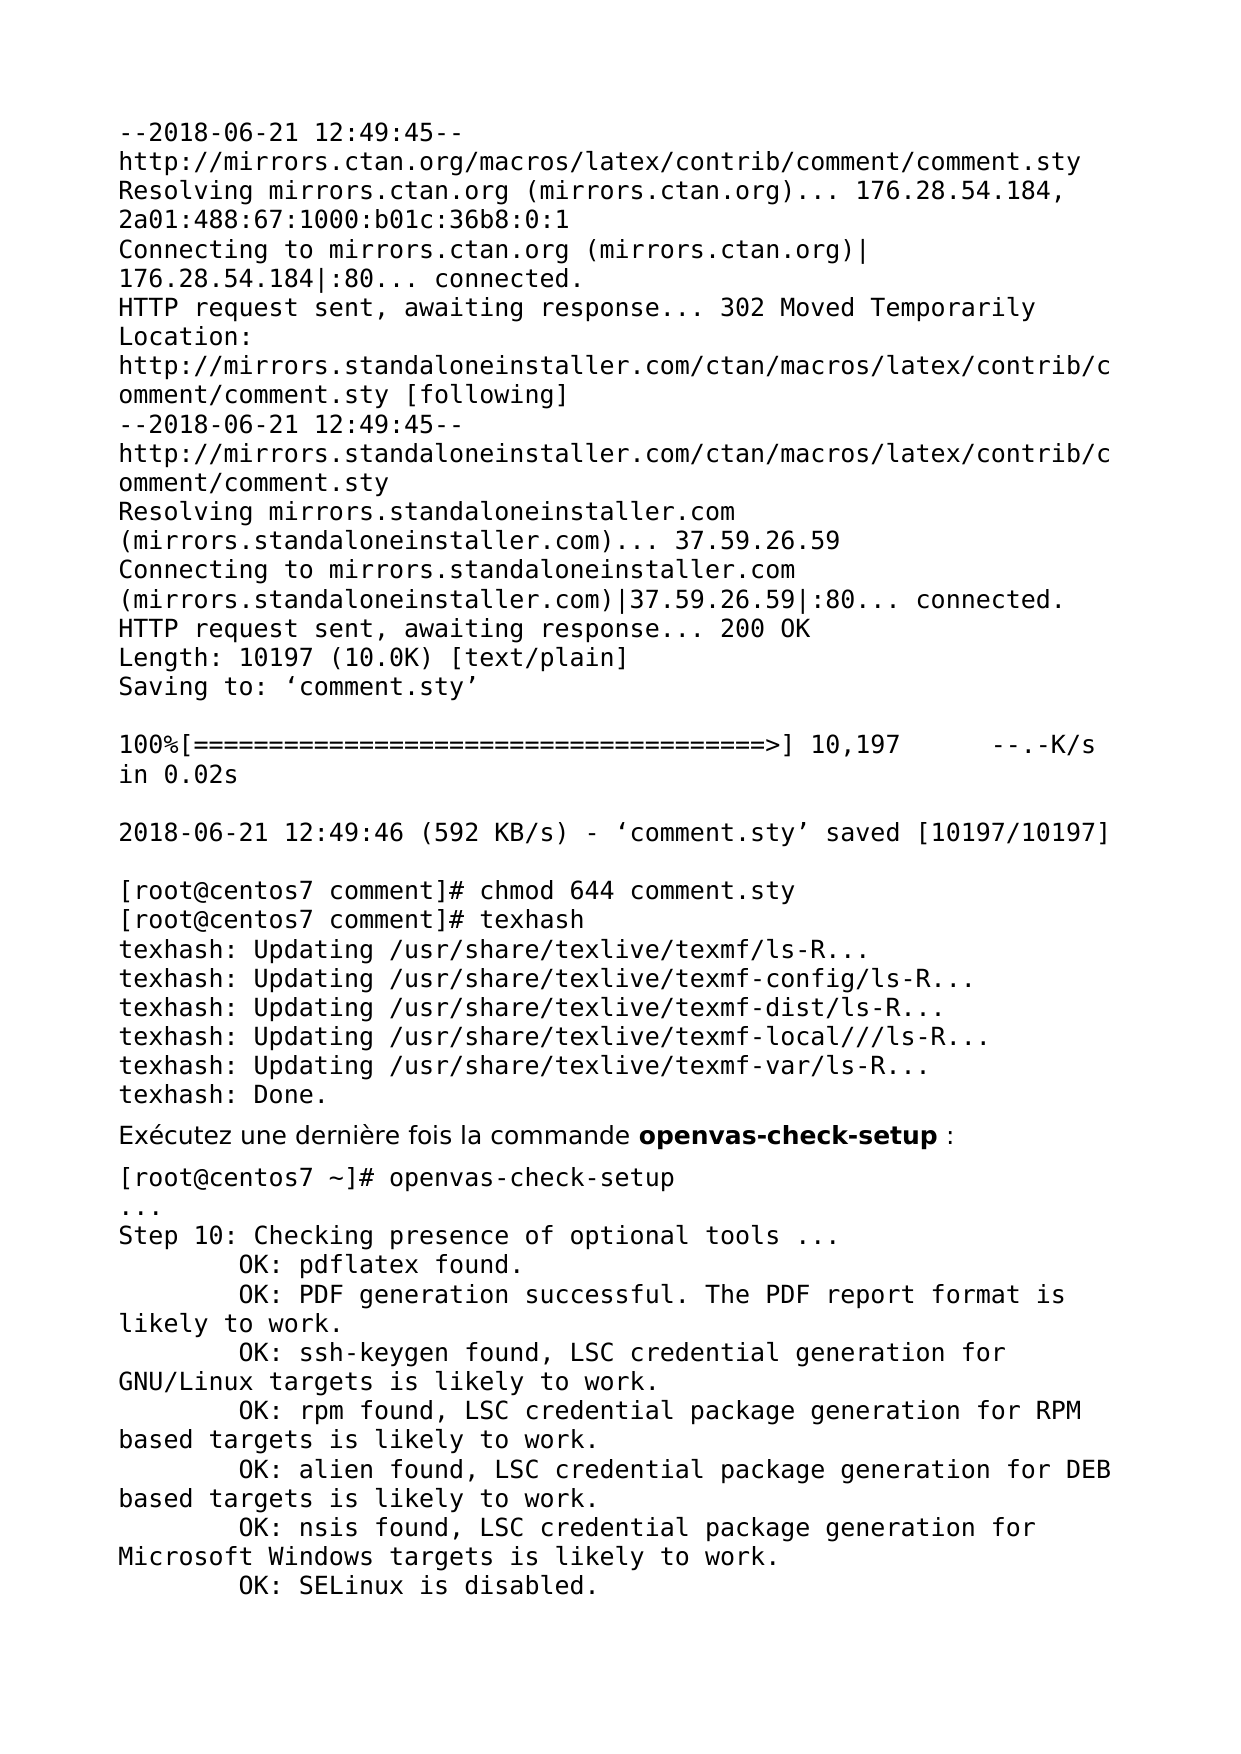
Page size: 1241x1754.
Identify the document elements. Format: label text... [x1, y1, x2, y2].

text [root@centos7 ~]# openvas-check-setup ... Step 10: Checking presence of optional tools ... OK: pdflatex found. OK: PDF generation successful. The PDF report format is likely to work. OK: ssh-keygen found, LSC credential generation for GNU/Linux targets is likely to work. OK: rpm found, LSC credential package generation for RPM based targets is likely to work. OK: alien found, LSC credential package generation for DEB based targets is likely to work. OK: nsis found, LSC credential package generation for Microsoft Windows targets is likely to work. OK: SELinux is disabled. [118, 1163, 1122, 1630]
text Exécutez une dernière fois la commande openvas-check-setup : [118, 1122, 1122, 1151]
text --2018-06-21 12:49:45-- http://mirrors.ctan.org/macros/latex/contrib/comment/comment.sty Resolving mirrors.ctan.org (mirrors.ctan.org)... 176.28.54.184, 2a01:488:67:1000:b01c:36b8:0:1 Connecting to mirrors.ctan.org (mirrors.ctan.org)|176.28.54.184|:80... connected. HTTP request sent, awaiting response... 302 Moved Temporarily Location: http://mirrors.standaloneinstaller.com/ctan/macros/latex/contrib/comment/comment.sty [following] --2018-06-21 12:49:45-- http://mirrors.standaloneinstaller.com/ctan/macros/latex/contrib/comment/comment.sty Resolving mirrors.standaloneinstaller.com (mirrors.standaloneinstaller.com)... 37.59.26.59 Connecting to mirrors.standaloneinstaller.com (mirrors.standaloneinstaller.com)|37.59.26.59|:80... connected. HTTP request sent, awaiting response... 200 OK Length: 10197 (10.0K) [text/plain] Saving to: ‘comment.sty’ 100%[======================================>] 10,197 --.-K/s in 0.02s 2018-06-21 12:49:46 (592 KB/s) - ‘comment.sty’ saved [10197/10197] [root@centos7 comment]# chmod 644 comment.sty [root@centos7 comment]# texhash texhash: Updating /usr/share/texlive/texmf/ls-R... texhash: Updating /usr/share/texlive/texmf-config/ls-R... texhash: Updating /usr/share/texlive/texmf-dist/ls-R... texhash: Updating /usr/share/texlive/texmf-local///ls-R... texhash: Updating /usr/share/texlive/texmf-var/ls-R... texhash: Done. [118, 118, 1122, 1110]
